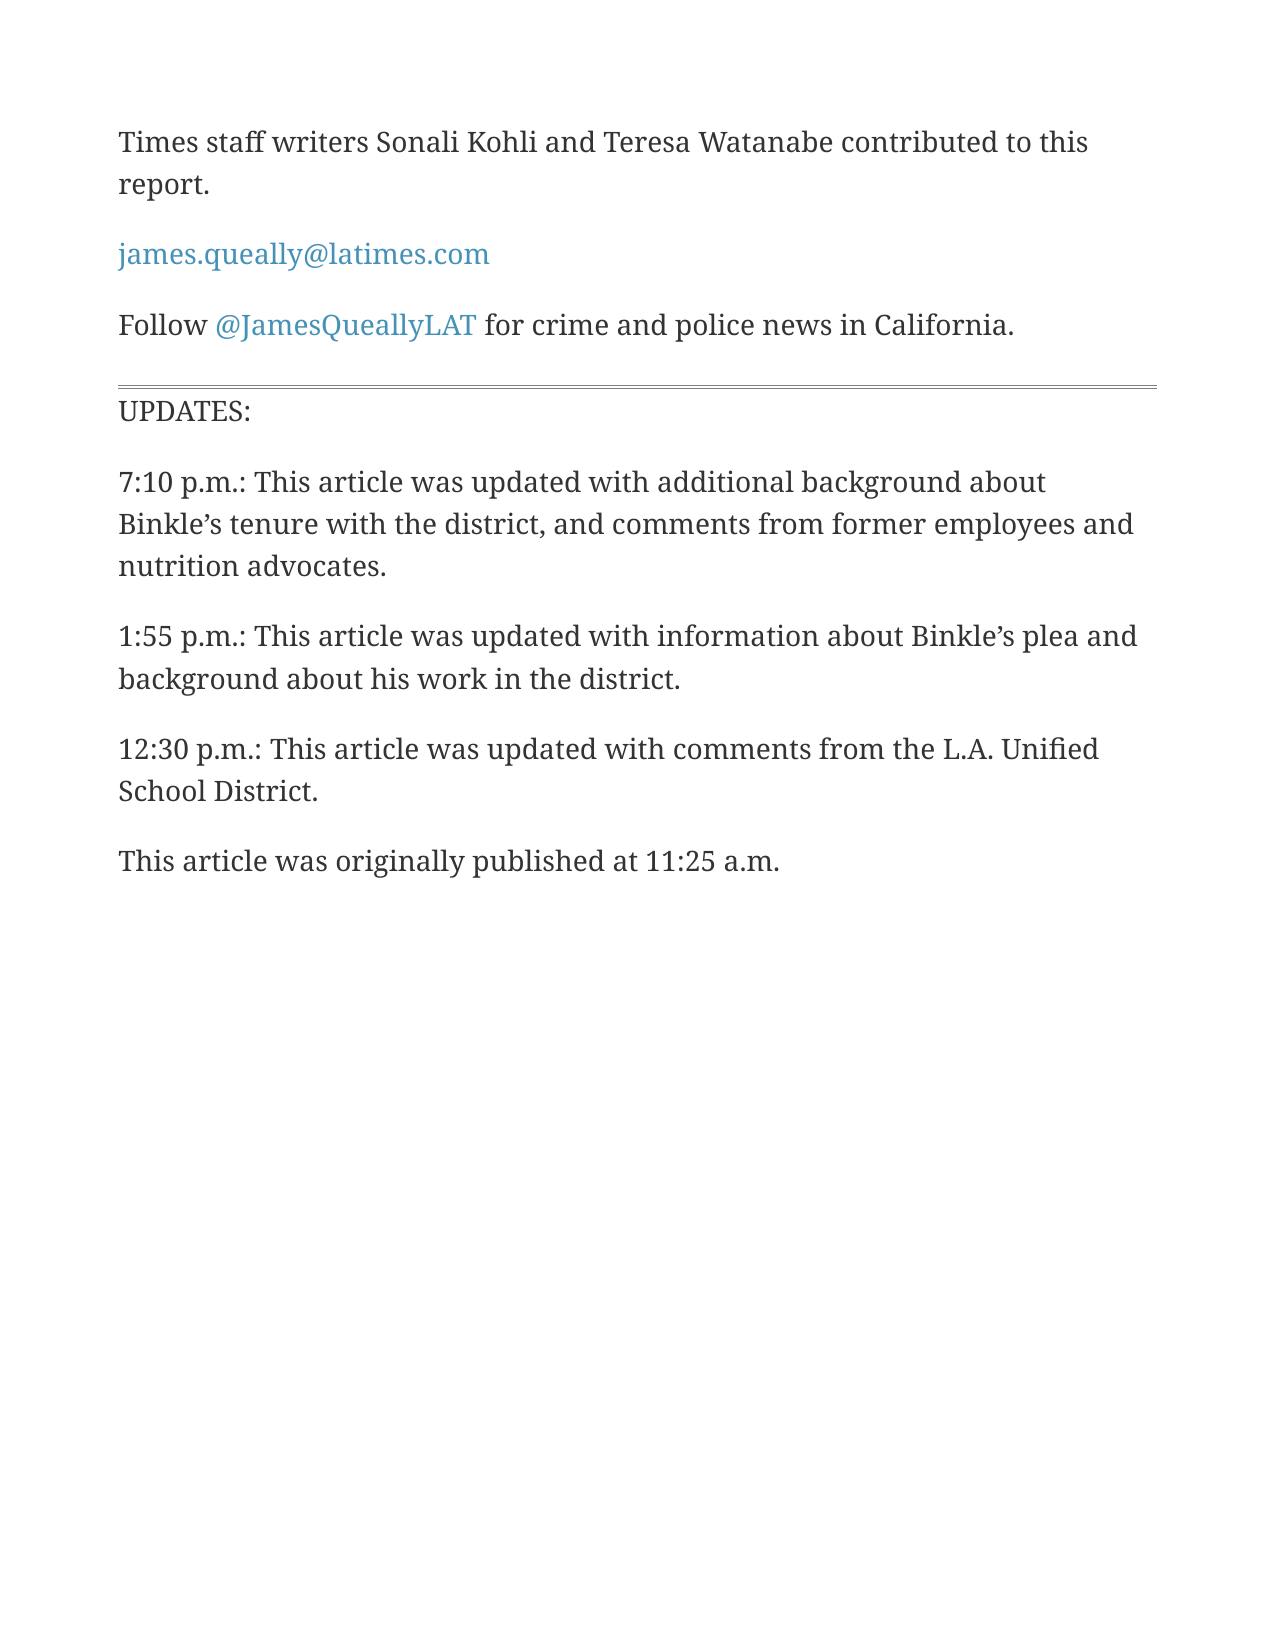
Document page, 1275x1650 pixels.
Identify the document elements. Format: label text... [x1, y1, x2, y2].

text 7:10 p.m.: This article was updated with additional background about Binkle’s tenure with the district, and comments from former employees and nutrition advocates. [118, 458, 1157, 585]
text james.queally@latimes.com [118, 231, 1157, 273]
text UPDATES: [118, 389, 1157, 430]
text This article was originally published at 11:25 a.m. [118, 838, 1157, 880]
text Times staff writers Sonali Kohli and Teresa Watanabe contributed to this report. [118, 118, 1157, 202]
text 12:30 p.m.: This article was updated with comments from the L.A. Unified School District. [118, 725, 1157, 810]
text 1:55 p.m.: This article was updated with information about Binkle’s plea and background about his work in the district. [118, 613, 1157, 697]
text Follow @JamesQueallyLAT for crime and police news in California. [118, 301, 1157, 343]
